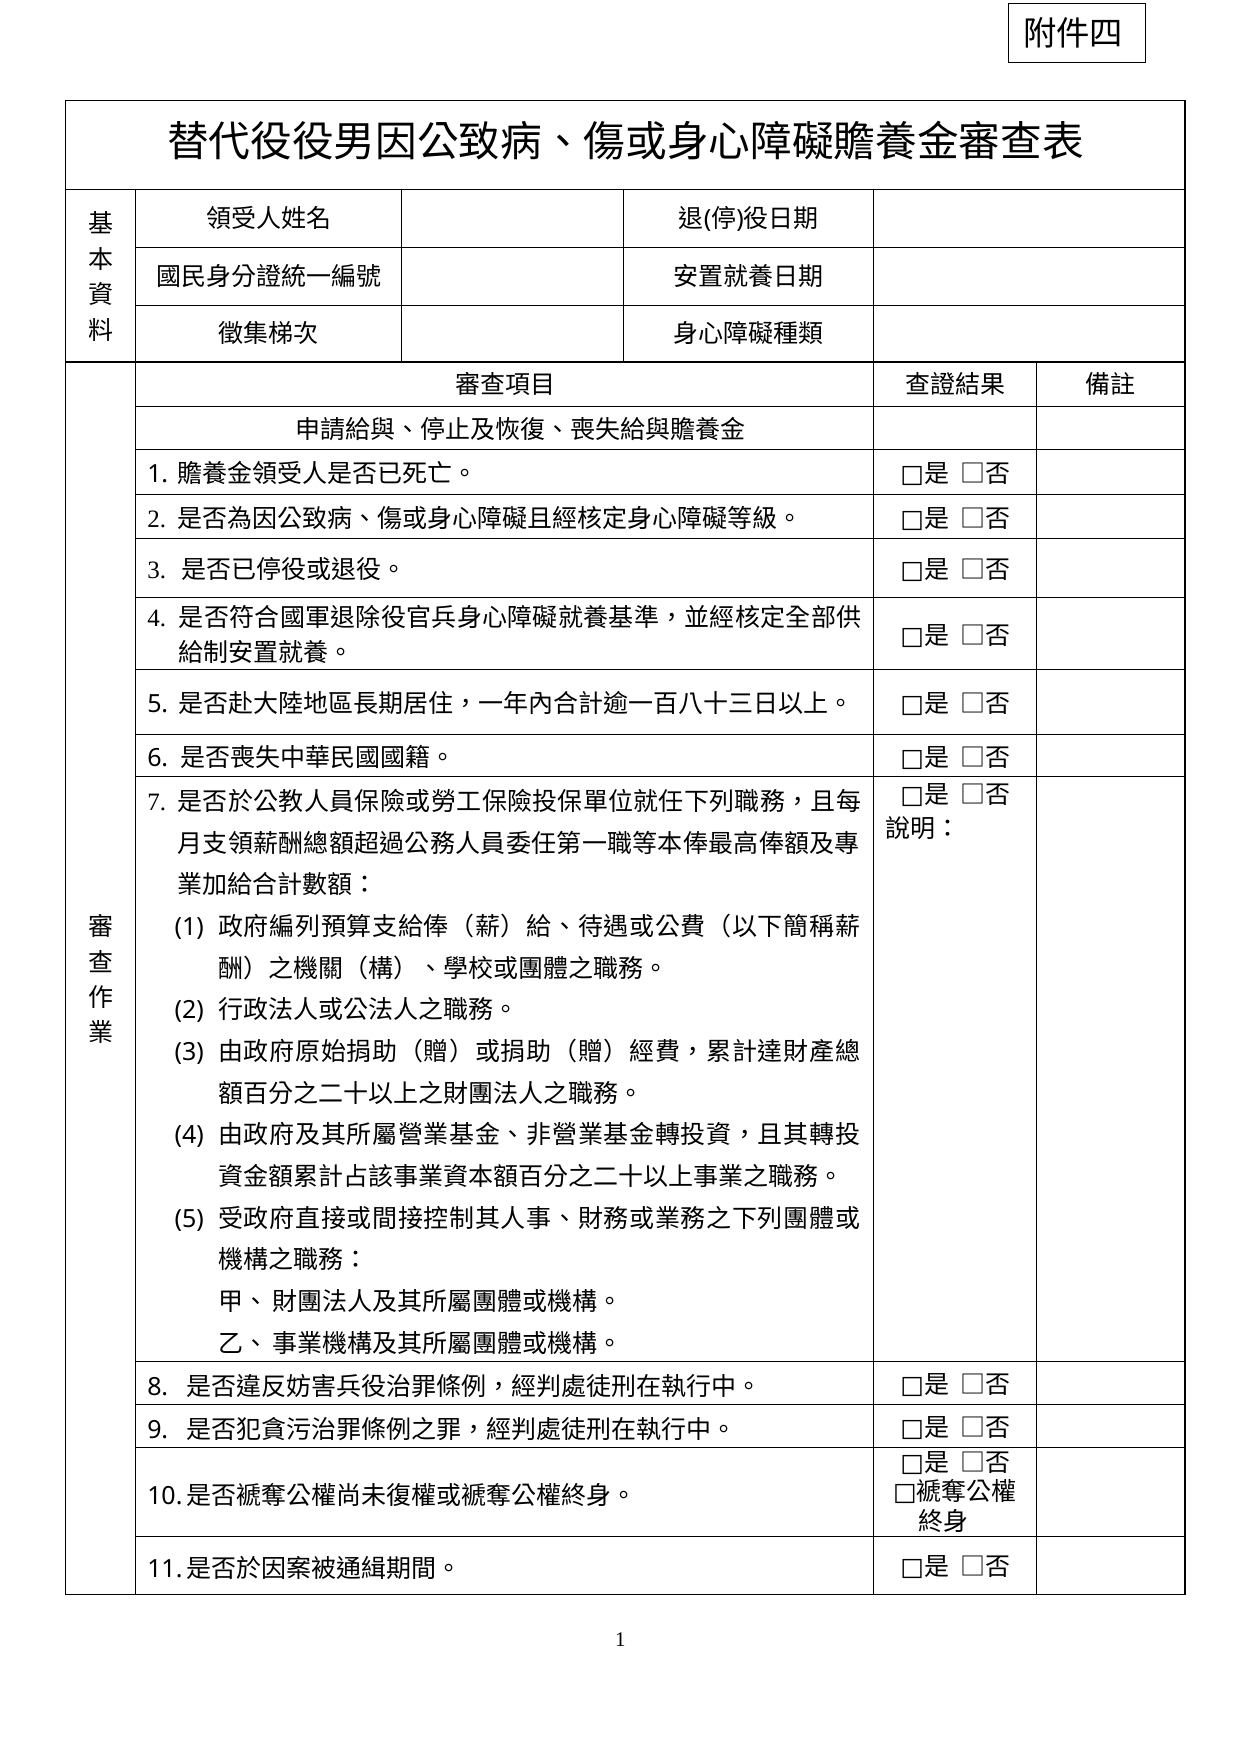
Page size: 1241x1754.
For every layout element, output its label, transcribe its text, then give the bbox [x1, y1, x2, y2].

table_cell □是 □否 說明： [874, 777, 1036, 1361]
table_cell 是否符合國軍退除役官兵身心障礙就養基準，並經核定全部供給制安置就養。 [136, 598, 873, 669]
table_header 替代役役男因公致病、傷或身心障礙贍養金審查表 [66, 101, 1184, 188]
table_cell 是否違反妨害兵役治罪條例，經判處徒刑在執行中。 [136, 1362, 873, 1404]
table_cell 徵集梯次 [136, 306, 401, 361]
table_cell 備註 [1037, 363, 1184, 406]
table_cell 是否於因案被通緝期間。 [136, 1537, 873, 1593]
table_cell 是否赴大陸地區長期居住，一年內合計逾一百八十三日以上。 [136, 670, 873, 734]
table_cell [1037, 407, 1184, 449]
table_cell [1037, 598, 1184, 669]
table_cell [1037, 670, 1184, 734]
table_cell 贍養金領受人是否已死亡。 [136, 450, 873, 494]
table_cell [402, 306, 623, 361]
table_cell [402, 190, 623, 247]
table_cell [874, 190, 1184, 247]
table_cell [1037, 495, 1184, 538]
table_cell [1037, 1362, 1184, 1404]
table_cell [874, 248, 1184, 304]
table_cell 基本資料 [66, 190, 135, 361]
table_cell 是否於公教人員保險或勞工保險投保單位就任下列職務，且每月支領薪酬總額超過公務人員委任第一職等本俸最高俸額及專業加給合計數額： 政府編列預算支給俸（薪）給、待遇或公費（以下簡稱薪酬）之機關（構）、學校或團體之職務。 行政法人或公法人之職務。 由政府原始捐助（贈）或捐助（贈）經費，累計達財產總額百分之二十以上之財團法人之職務。 由政府及其所屬營業基金、非營業基金轉投資，且其轉投資金額累計占該事業資本額百分之二十以上事業之職務。 受政府直接或間接控制其人事、財務或業務之下列團體或機構之職務： 財團法人及其所屬團體或機構。 事業機構及其所屬團體或機構。 [136, 777, 873, 1361]
table_cell □是 □否 [874, 670, 1036, 734]
table_cell [1037, 1405, 1184, 1447]
table_cell 是否已停役或退役。 [136, 539, 873, 597]
table_cell [874, 407, 1036, 449]
table_cell □是 □否 [874, 1362, 1036, 1404]
table_cell □是 □否 [874, 598, 1036, 669]
table_cell 申請給與、停止及恢復、喪失給與贍養金 [136, 407, 873, 449]
table_cell □是 □否 [874, 1537, 1036, 1593]
table_cell 是否褫奪公權尚未復權或褫奪公權終身。 [136, 1448, 873, 1536]
table_cell [1037, 777, 1184, 1361]
table_cell □是 □否 [874, 539, 1036, 597]
table_cell [1037, 735, 1184, 776]
table_cell [402, 248, 623, 304]
table_cell 領受人姓名 [136, 190, 401, 247]
table_cell [1037, 1448, 1184, 1536]
table_cell 查證結果 [874, 363, 1036, 406]
table_cell □是 □否 [874, 450, 1036, 494]
table_cell 審查項目 [136, 363, 873, 406]
table_cell 是否為因公致病、傷或身心障礙且經核定身心障礙等級。 [136, 495, 873, 538]
table_cell □是 □否 □褫奪公權終身 [874, 1448, 1036, 1536]
table_cell [1037, 539, 1184, 597]
table_cell 國民身分證統一編號 [136, 248, 401, 304]
table_cell □是 □否 [874, 495, 1036, 538]
table_cell 是否喪失中華民國國籍。 [136, 735, 873, 776]
table_cell 退(停)役日期 [624, 190, 873, 247]
table_cell 是否犯貪污治罪條例之罪，經判處徒刑在執行中。 [136, 1405, 873, 1447]
table_cell 身心障礙種類 [624, 306, 873, 361]
table_cell 審查作業 [66, 363, 135, 1593]
table_cell [1037, 1537, 1184, 1593]
table_cell [1037, 450, 1184, 494]
table_cell □是 □否 [874, 735, 1036, 776]
table_cell □是 □否 [874, 1405, 1036, 1447]
table_cell [874, 306, 1184, 361]
table_cell 安置就養日期 [624, 248, 873, 304]
